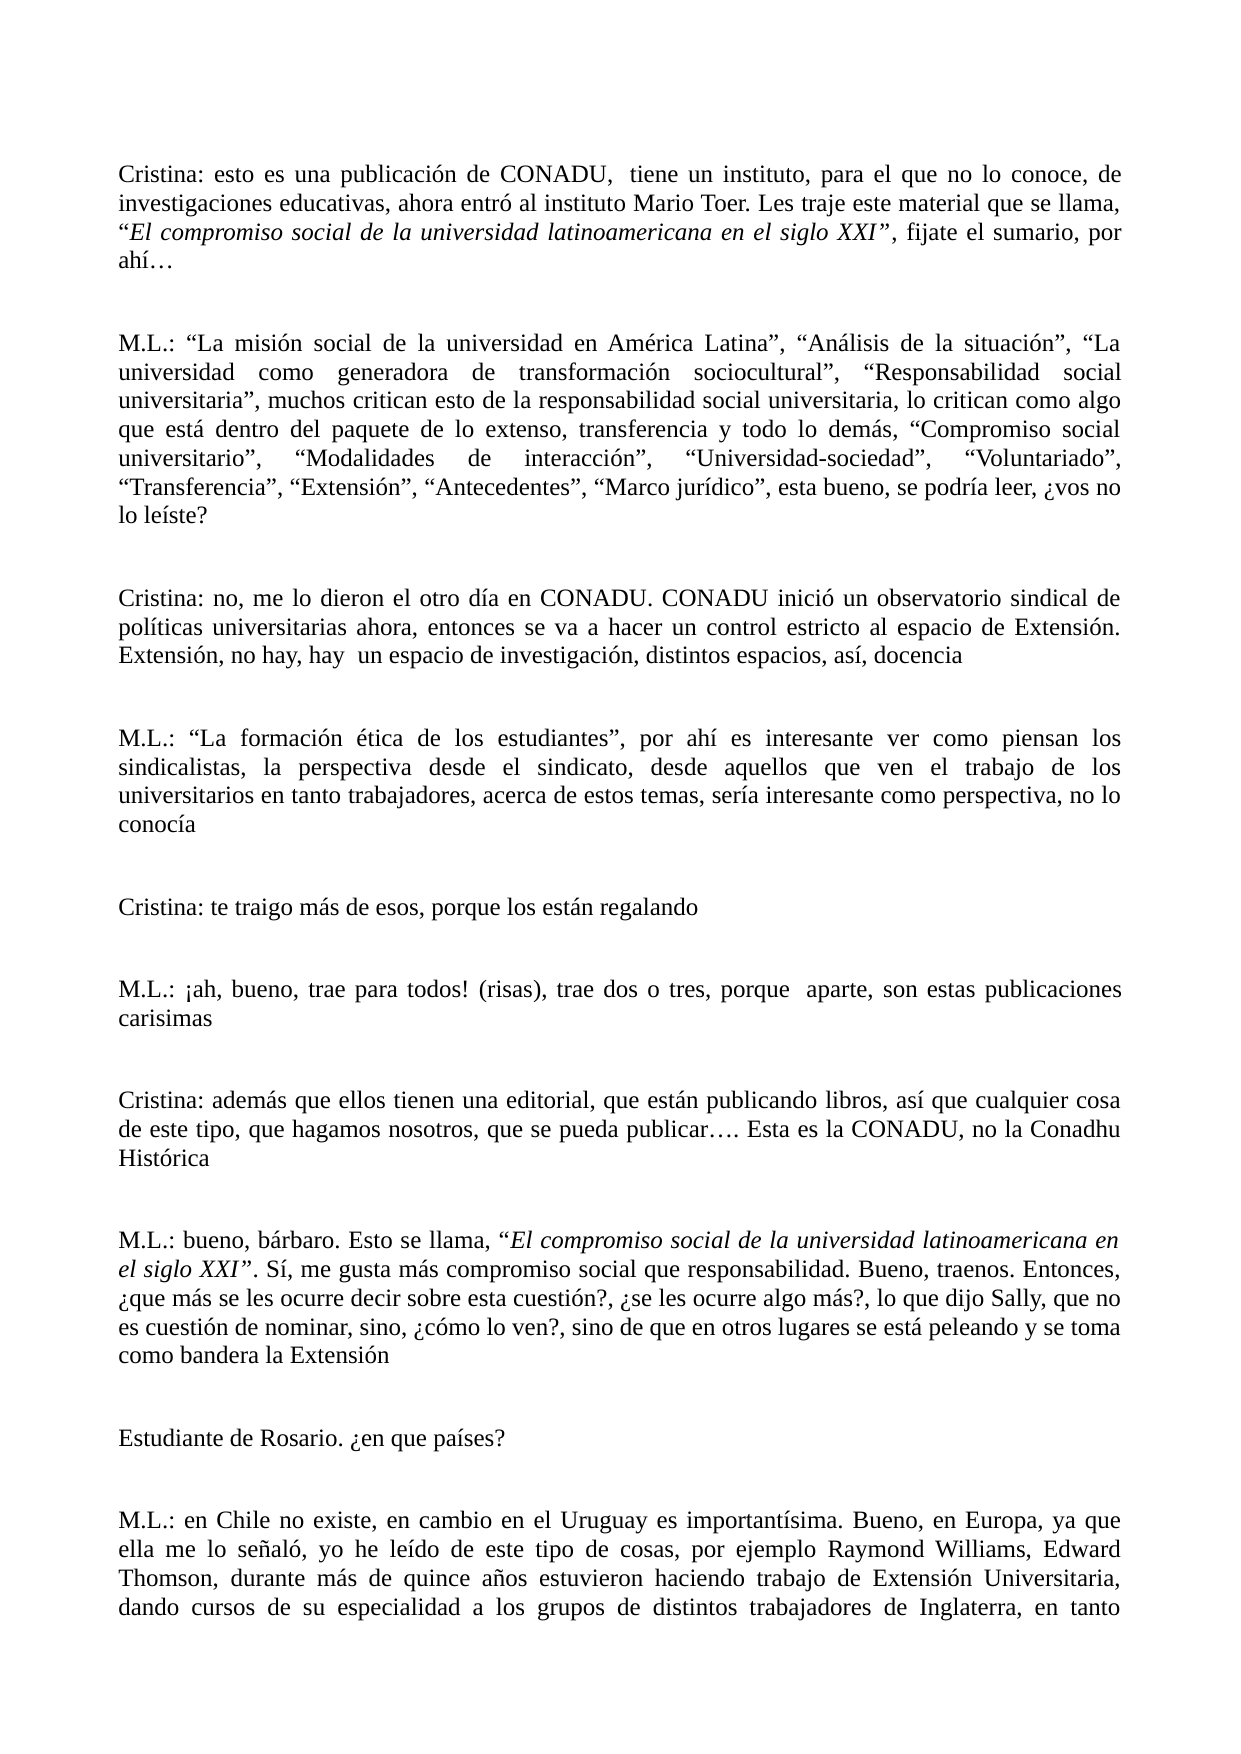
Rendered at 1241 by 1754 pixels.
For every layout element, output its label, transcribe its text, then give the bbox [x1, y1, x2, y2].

text M.L.: ¡ah, bueno, trae para todos! (risas), trae dos o tres, porque aparte, son estas publicaciones carisimas [118, 974, 1122, 1032]
text M.L.: “La formación ética de los estudiantes”, por ahí es interesante ver como piensan los sindicalistas, la perspectiva desde el sindicato, desde aquellos que ven el trabajo de los universitarios en tanto trabajadores, acerca de estos temas, sería interesante como perspectiva, no lo conocía [118, 723, 1122, 838]
text Cristina: te traigo más de esos, porque los están regalando [118, 892, 1122, 921]
text Estudiante de Rosario. ¿en que países? [118, 1423, 1122, 1452]
text Cristina: esto es una publicación de CONADU, tiene un instituto, para el que no lo conoce, de investigaciones educativas, ahora entró al instituto Mario Toer. Les traje este material que se llama, “El compromiso social de la universidad latinoamericana en el siglo XXI”, fijate el sumario, por ahí… [118, 159, 1122, 274]
text Cristina: no, me lo dieron el otro día en CONADU. CONADU inició un observatorio sindical de políticas universitarias ahora, entonces se va a hacer un control estricto al espacio de Extensión. Extensión, no hay, hay un espacio de investigación, distintos espacios, así, docencia [118, 583, 1122, 669]
text M.L.: bueno, bárbaro. Esto se llama, “El compromiso social de la universidad latinoamericana en el siglo XXI”. Sí, me gusta más compromiso social que responsabilidad. Bueno, traenos. Entonces, ¿que más se les ocurre decir sobre esta cuestión?, ¿se les ocurre algo más?, lo que dijo Sally, que no es cuestión de nominar, sino, ¿cómo lo ven?, sino de que en otros lugares se está peleando y se toma como bandera la Extensión [118, 1226, 1122, 1369]
text M.L.: en Chile no existe, en cambio en el Uruguay es importantísima. Bueno, en Europa, ya que ella me lo señaló, yo he leído de este tipo de cosas, por ejemplo Raymond Williams, Edward Thomson, durante más de quince años estuvieron haciendo trabajo de Extensión Universitaria, dando cursos de su especialidad a los grupos de distintos trabajadores de Inglaterra, en tanto [118, 1506, 1122, 1621]
text Cristina: además que ellos tienen una editorial, que están publicando libros, así que cualquier cosa de este tipo, que hagamos nosotros, que se pueda publicar…. Esta es la CONADU, no la Conadhu Histórica [118, 1086, 1122, 1172]
text M.L.: “La misión social de la universidad en América Latina”, “Análisis de la situación”, “La universidad como generadora de transformación sociocultural”, “Responsabilidad social universitaria”, muchos critican esto de la responsabilidad social universitaria, lo critican como algo que está dentro del paquete de lo extenso, transferencia y todo lo demás, “Compromiso social universitario”, “Modalidades de interacción”, “Universidad-sociedad”, “Voluntariado”, “Transferencia”, “Extensión”, “Antecedentes”, “Marco jurídico”, esta bueno, se podría leer, ¿vos no lo leíste? [118, 328, 1122, 529]
